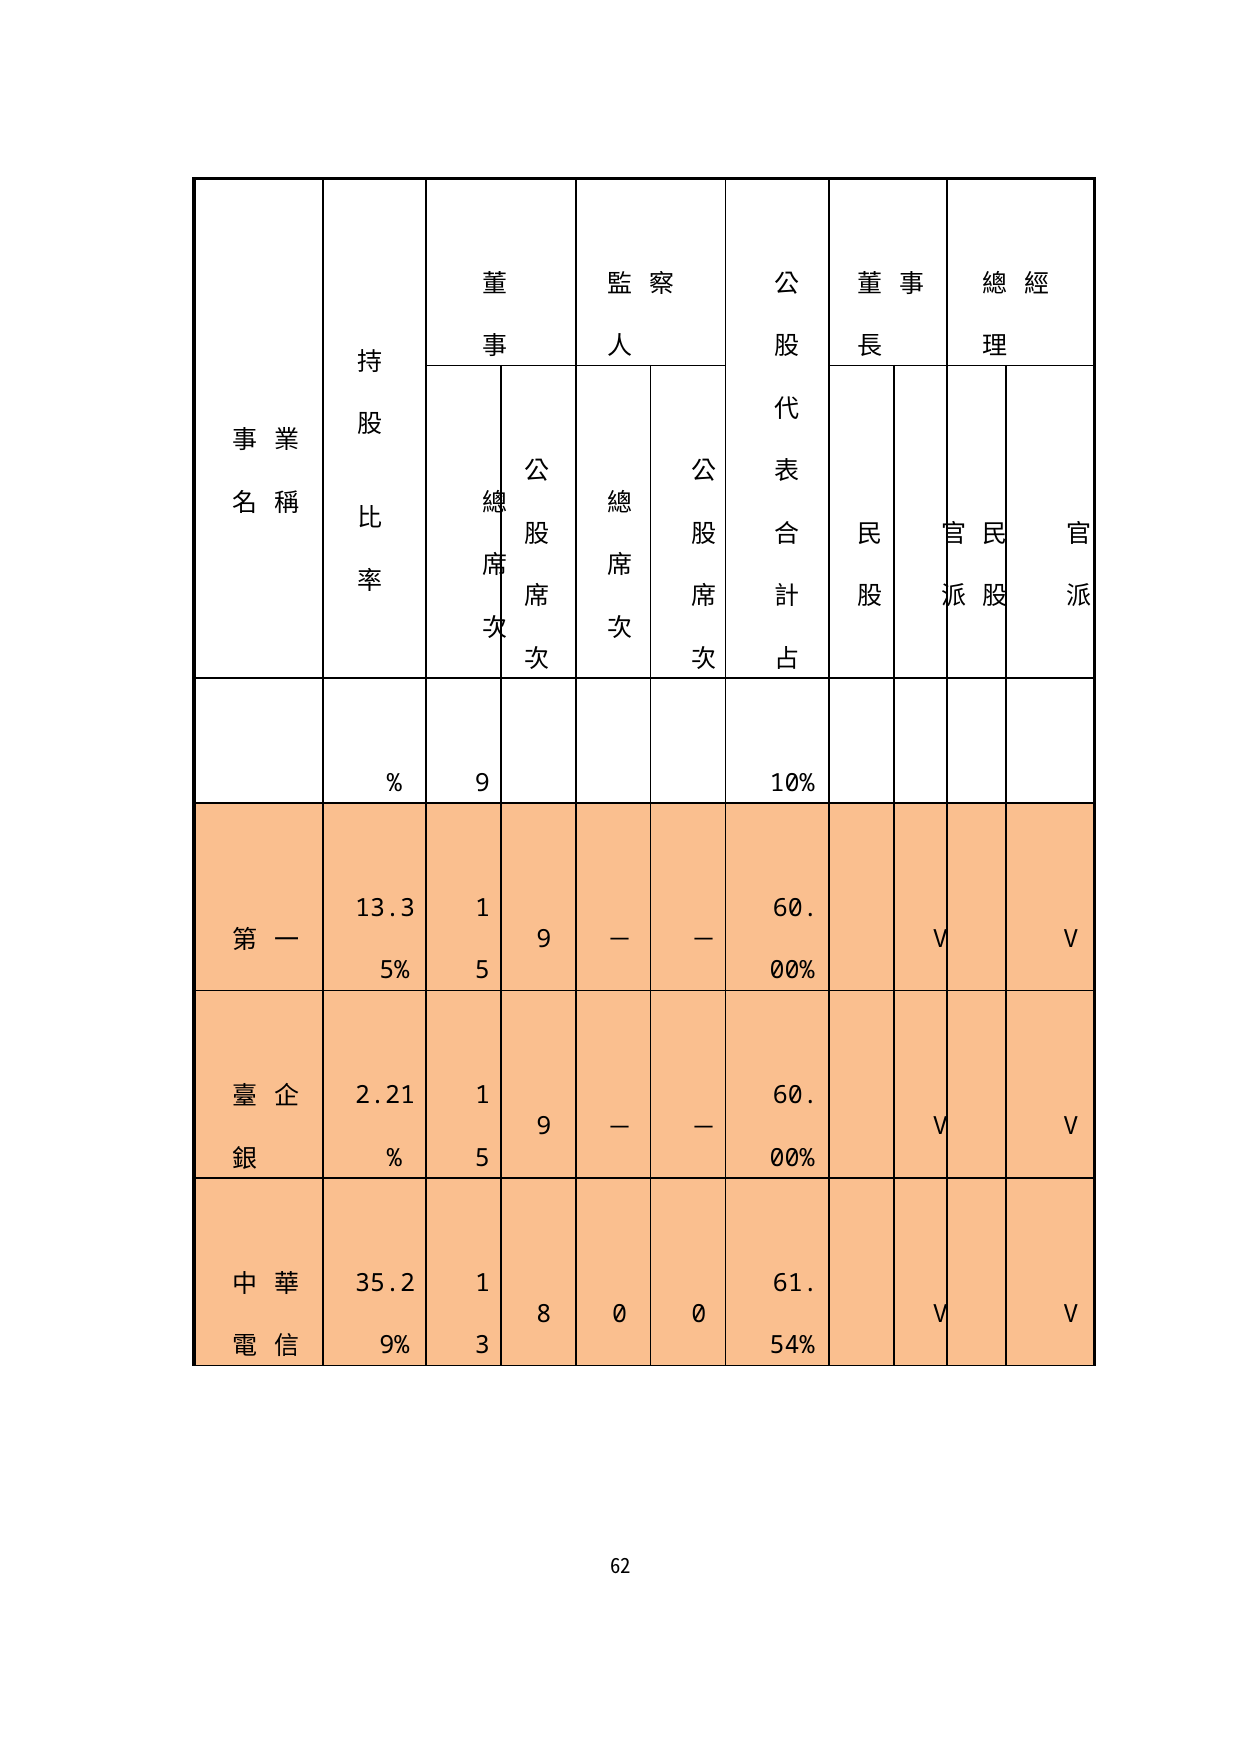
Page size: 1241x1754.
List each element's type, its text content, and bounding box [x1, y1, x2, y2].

table_cell 民股 [948, 366, 1005, 677]
table_cell 總席次 [577, 366, 650, 677]
table_cell 60.00% [726, 804, 828, 990]
table_cell 15 [427, 991, 500, 1177]
table_cell [948, 991, 1005, 1177]
table_cell [895, 679, 946, 802]
table_cell % [324, 679, 425, 802]
table_cell － [651, 991, 725, 1177]
table_cell [948, 804, 1005, 990]
table_cell [196, 679, 322, 802]
table_cell [830, 991, 893, 1177]
table_header 公股代表合計占率 [726, 180, 828, 677]
table_cell V [895, 1179, 946, 1365]
table_cell [830, 1179, 893, 1365]
table_cell 15 [427, 804, 500, 990]
table_header 總經理 [948, 180, 1093, 365]
table_cell [830, 804, 893, 990]
table_header 監察人 [577, 180, 725, 365]
table_cell 0 [651, 1179, 725, 1365]
table_cell [502, 679, 575, 802]
table_cell － [577, 804, 650, 990]
table_cell 官派 [1007, 366, 1093, 677]
table_cell － [577, 991, 650, 1177]
table_cell 公股席次 [651, 366, 725, 677]
table_cell 民股 [830, 366, 893, 677]
table_cell 8 [502, 1179, 575, 1365]
table_cell V [1007, 1179, 1093, 1365]
table_header 董 事 [427, 180, 575, 365]
table_cell 13 [427, 1179, 500, 1365]
table_cell － [651, 679, 725, 802]
table_cell 9 [502, 991, 575, 1177]
table_cell 60.00% [726, 991, 828, 1177]
table_cell V [1007, 804, 1093, 990]
table_cell 臺企銀 [196, 991, 322, 1177]
table_cell [830, 679, 893, 802]
table_cell 35.29% [324, 1179, 425, 1365]
table_header 持股 比率 [324, 180, 425, 677]
table_cell V [895, 991, 946, 1177]
table_cell 第一 [196, 804, 322, 990]
table_cell 官派 [895, 366, 946, 677]
table_cell 2.21% [324, 991, 425, 1177]
table_cell 10% [726, 679, 828, 802]
table_cell 9 [502, 804, 575, 990]
table_cell V [1007, 991, 1093, 1177]
table_cell [948, 1179, 1005, 1365]
table_cell － [577, 679, 650, 802]
table_header 董事長 [830, 180, 946, 365]
table_cell 中華電信 [196, 1179, 322, 1365]
table_cell 61.54% [726, 1179, 828, 1365]
table_cell V [895, 804, 946, 990]
table_header 事業名稱 [196, 180, 322, 677]
table_cell － [651, 804, 725, 990]
table_cell 13.35% [324, 804, 425, 990]
table_cell [1007, 679, 1093, 802]
table_cell 公股席次 [502, 366, 575, 677]
table_cell 9 [427, 679, 500, 802]
table_cell [948, 679, 1005, 802]
table_cell 0 [577, 1179, 650, 1365]
table_cell 總席次 [427, 366, 500, 677]
